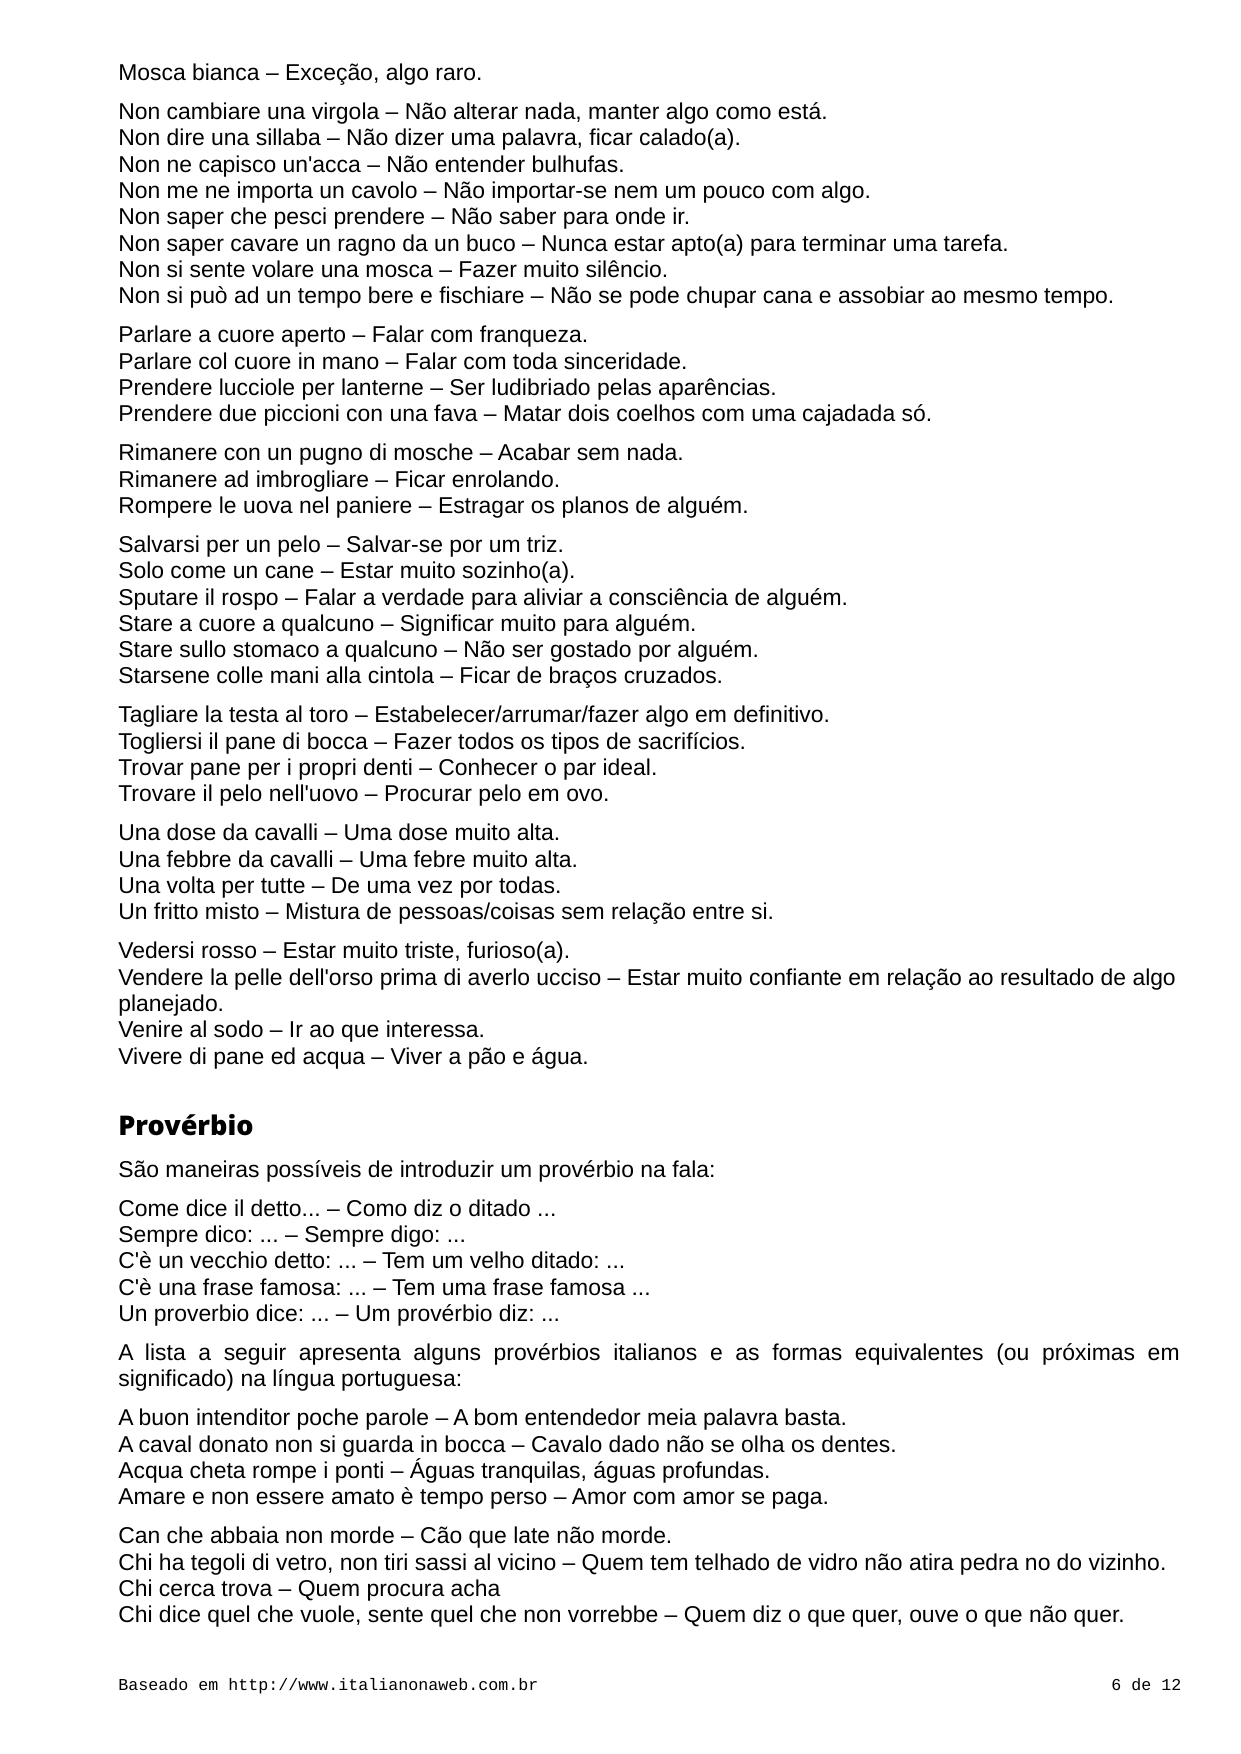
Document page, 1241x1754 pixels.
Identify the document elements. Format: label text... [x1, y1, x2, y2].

text Togliersi il pane di bocca – Fazer todos os tipos de sacrifícios. [118, 728, 1181, 754]
text Solo come un cane – Estar muito sozinho(a). [118, 557, 1181, 583]
text Rompere le uova nel paniere – Estragar os planos de alguém. [118, 492, 1181, 518]
text Non me ne importa un cavolo – Não importar-se nem um pouco com algo. [118, 177, 1181, 203]
text Starsene colle mani alla cintola – Ficar de braços cruzados. [118, 662, 1181, 689]
text Non cambiare una virgola – Não alterar nada, manter algo como está. [118, 98, 1181, 124]
text A buon intenditor poche parole – A bom entendedor meia palavra basta. [118, 1404, 1181, 1431]
text São maneiras possíveis de introduzir um provérbio na fala: [118, 1156, 1181, 1182]
text Prendere due piccioni con una fava – Matar dois coelhos com uma cajadada só. [118, 400, 1181, 427]
text Non saper cavare un ragno da un buco – Nunca estar apto(a) para terminar uma tarefa. [118, 230, 1181, 256]
text Parlare a cuore aperto – Falar com franqueza. [118, 321, 1181, 348]
text Chi dice quel che vuole, sente quel che non vorrebbe – Quem diz o que quer, ouve o que não quer. [118, 1601, 1181, 1627]
text Can che abbaia non morde – Cão que late não morde. [118, 1522, 1181, 1548]
text Stare a cuore a qualcuno – Significar muito para alguém. [118, 610, 1181, 636]
text Vivere di pane ed acqua – Viver a pão e água. [118, 1043, 1181, 1069]
text Sempre dico: ... – Sempre digo: ... [118, 1221, 1181, 1247]
text Un fritto misto – Mistura de pessoas/coisas sem relação entre si. [118, 898, 1181, 925]
text Vendere la pelle dell'orso prima di averlo ucciso – Estar muito confiante em relação ao resultado de algo planejado. [118, 963, 1181, 1016]
text C'è un vecchio detto: ... – Tem um velho ditado: ... [118, 1247, 1181, 1274]
text A caval donato non si guarda in bocca – Cavalo dado não se olha os dentes. [118, 1431, 1181, 1457]
text Una volta per tutte – De uma vez por todas. [118, 872, 1181, 898]
text Sputare il rospo – Falar a verdade para aliviar a consciência de alguém. [118, 583, 1181, 610]
text Non ne capisco un'acca – Não entender bulhufas. [118, 151, 1181, 177]
subtitle Provérbio [118, 1106, 1181, 1143]
text Vedersi rosso – Estar muito triste, furioso(a). [118, 937, 1181, 963]
text Chi ha tegoli di vetro, non tiri sassi al vicino – Quem tem telhado de vidro não atira pedra no do vizinho. [118, 1548, 1181, 1575]
text Trovar pane per i propri denti – Conhecer o par ideal. [118, 754, 1181, 780]
text Salvarsi per un pelo – Salvar-se por um triz. [118, 531, 1181, 557]
text Venire al sodo – Ir ao que interessa. [118, 1016, 1181, 1043]
text Prendere lucciole per lanterne – Ser ludibriado pelas aparências. [118, 374, 1181, 400]
text Una febbre da cavalli – Uma febre muito alta. [118, 846, 1181, 872]
text Non si sente volare una mosca – Fazer muito silêncio. [118, 256, 1181, 282]
text Stare sullo stomaco a qualcuno – Não ser gostado por alguém. [118, 636, 1181, 662]
text Una dose da cavalli – Uma dose muito alta. [118, 819, 1181, 846]
text Rimanere con un pugno di mosche – Acabar sem nada. [118, 439, 1181, 466]
text Mosca bianca – Exceção, algo raro. [118, 59, 1181, 85]
text Non dire una sillaba – Não dizer uma palavra, ficar calado(a). [118, 124, 1181, 151]
text Non saper che pesci prendere – Não saber para onde ir. [118, 203, 1181, 230]
text Come dice il detto... – Como diz o ditado ... [118, 1195, 1181, 1221]
text Non si può ad un tempo bere e fischiare – Não se pode chupar cana e assobiar ao mesmo tempo. [118, 282, 1181, 309]
text Acqua cheta rompe i ponti – Águas tranquilas, águas profundas. [118, 1457, 1181, 1483]
text Parlare col cuore in mano – Falar com toda sinceridade. [118, 348, 1181, 374]
text Un proverbio dice: ... – Um provérbio diz: ... [118, 1300, 1181, 1326]
text Trovare il pelo nell'uovo – Procurar pelo em ovo. [118, 780, 1181, 807]
text Rimanere ad imbrogliare – Ficar enrolando. [118, 466, 1181, 492]
text Amare e non essere amato è tempo perso – Amor com amor se paga. [118, 1483, 1181, 1509]
text Chi cerca trova – Quem procura acha [118, 1575, 1181, 1601]
text C'è una frase famosa: ... – Tem uma frase famosa ... [118, 1274, 1181, 1300]
text A lista a seguir apresenta alguns provérbios italianos e as formas equivalentes (ou próximas em significado) na língua portuguesa: [118, 1339, 1181, 1392]
text Tagliare la testa al toro – Estabelecer/arrumar/fazer algo em definitivo. [118, 701, 1181, 728]
